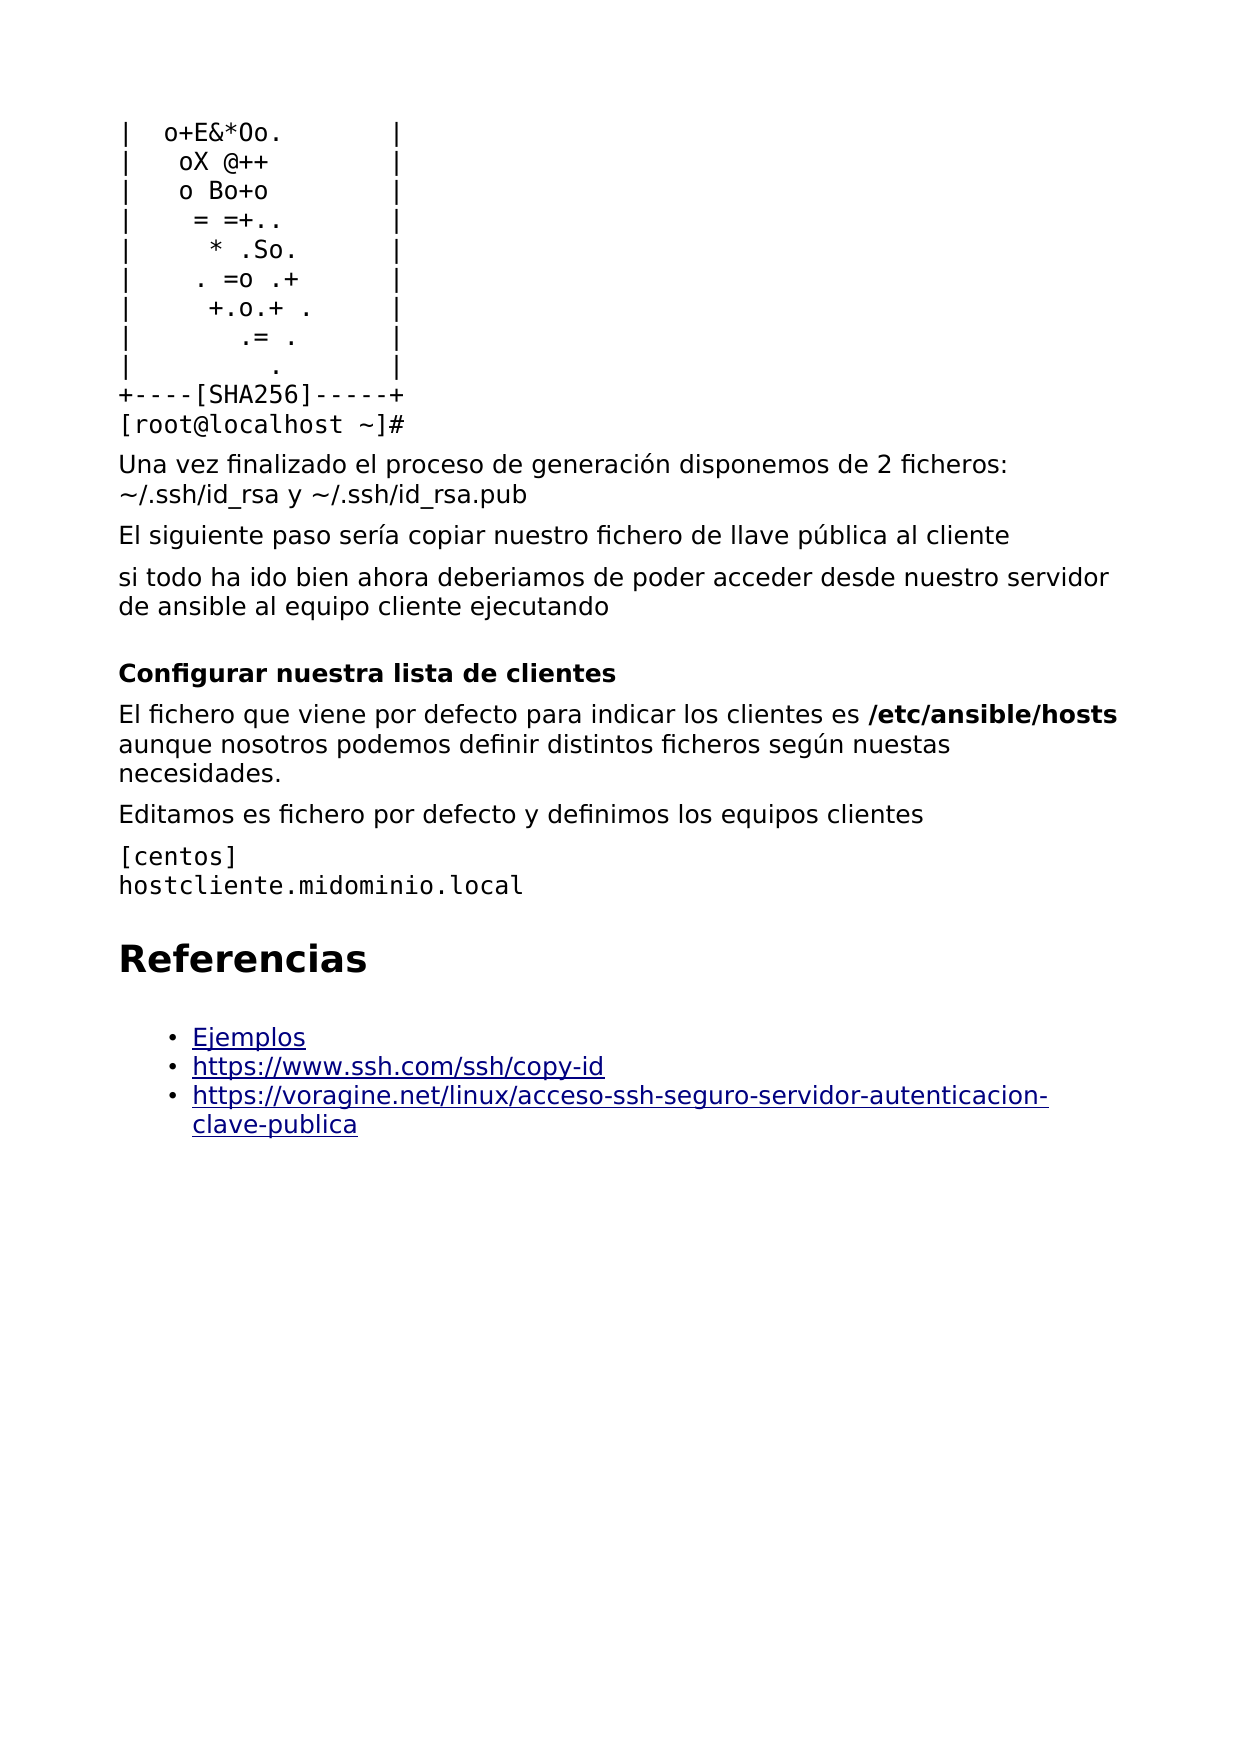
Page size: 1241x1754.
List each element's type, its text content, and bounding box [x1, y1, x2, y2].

list Ejemplos [177, 1023, 1122, 1052]
subtitle Configurar nuestra lista de clientes [118, 659, 1122, 688]
text | o+E&*Oo. | | oX @++ | | o Bo+o | | = =+.. | | * .So. | | . =o .+ | | +.o.+ . | | .= . | | . | +----[SHA256]-----+ [root@localhost ~]# [118, 118, 1122, 439]
list https://voragine.net/linux/acceso-ssh-seguro-servidor-autenticacion-clave-publica [177, 1081, 1122, 1140]
text Una vez finalizado el proceso de generación disponemos de 2 ficheros: ~/.ssh/id_rsa y ~/.ssh/id_rsa.pub [118, 451, 1122, 509]
text [centos] hostcliente.midominio.local [118, 842, 1122, 901]
list https://www.ssh.com/ssh/copy-id [177, 1052, 1122, 1081]
subtitle Referencias [118, 937, 1122, 981]
text si todo ha ido bien ahora deberiamos de poder acceder desde nuestro servidor de ansible al equipo cliente ejecutando [118, 563, 1122, 622]
text Editamos es fichero por defecto y definimos los equipos clientes [118, 801, 1122, 830]
text El siguiente paso sería copiar nuestro fichero de llave pública al cliente [118, 522, 1122, 551]
text El fichero que viene por defecto para indicar los clientes es /etc/ansible/hosts aunque nosotros podemos definir distintos ficheros según nuestas necesidades. [118, 701, 1122, 788]
